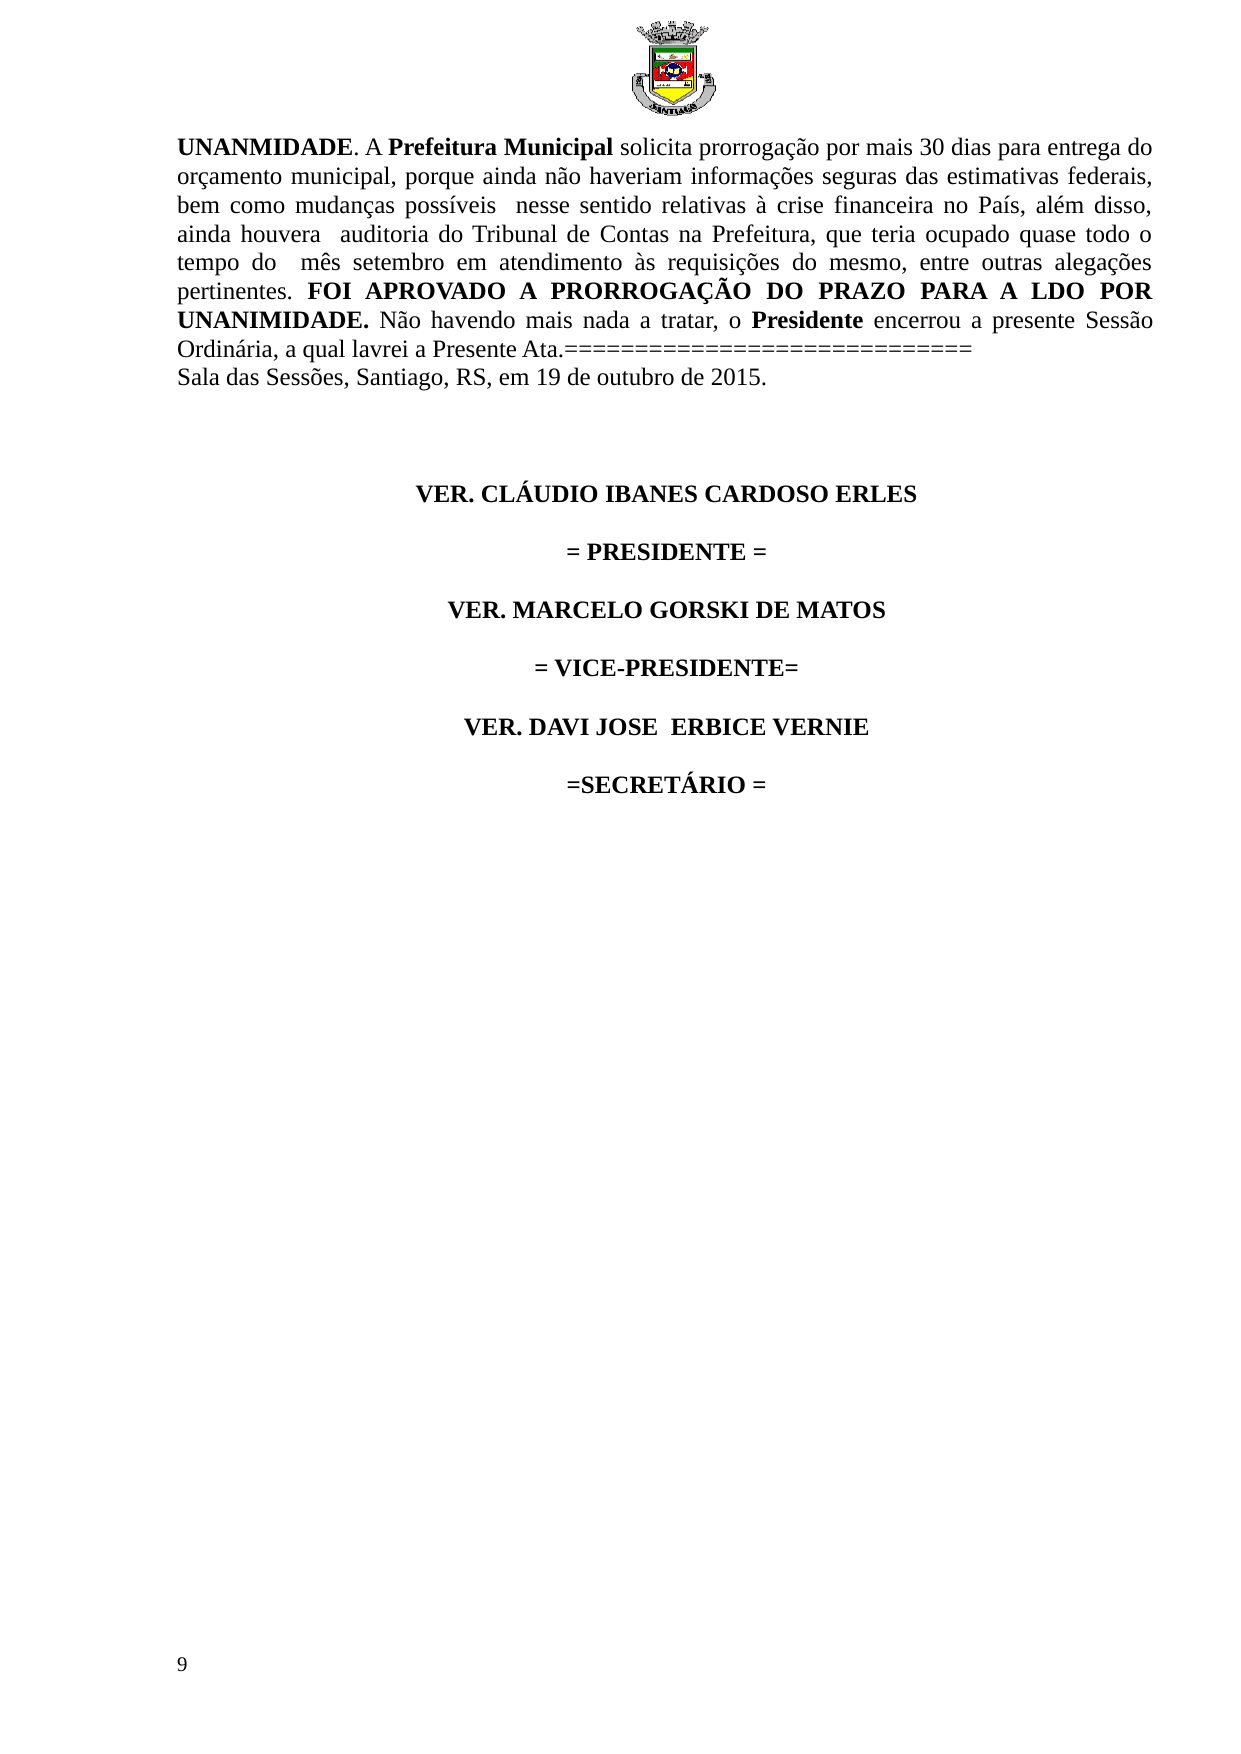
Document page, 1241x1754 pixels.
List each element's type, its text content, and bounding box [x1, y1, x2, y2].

text VER. MARCELO GORSKI DE MATOS [180, 595, 1153, 624]
text = PRESIDENTE = [180, 537, 1153, 566]
text UNANMIDADE. A Prefeitura Municipal solicita prorrogação por mais 30 dias para entrega do orçamento municipal, porque ainda não haveriam informações seguras das estimativas federais, bem como mudanças possíveis nesse sentido relativas à crise financeira no País, além disso, ainda houvera auditoria do Tribunal de Contas na Prefeitura, que teria ocupado quase todo o tempo do mês setembro em atendimento às requisições do mesmo, entre outras alegações pertinentes. FOI APROVADO A PRORROGAÇÃO DO PRAZO PARA A LDO POR UNANIMIDADE. Não havendo mais nada a tratar, o Presidente encerrou a presente Sessão Ordinária, a qual lavrei a Presente Ata.============================= [139, 132, 1153, 362]
text = VICE-PRESIDENTE= [180, 653, 1153, 682]
text VER. DAVI JOSE ERBICE VERNIE [180, 712, 1153, 741]
text VER. CLÁUDIO IBANES CARDOSO ERLES [180, 479, 1153, 508]
text Sala das Sessões, Santiago, RS, em 19 de outubro de 2015. [177, 362, 1153, 391]
text =SECRETÁRIO = [180, 770, 1153, 799]
